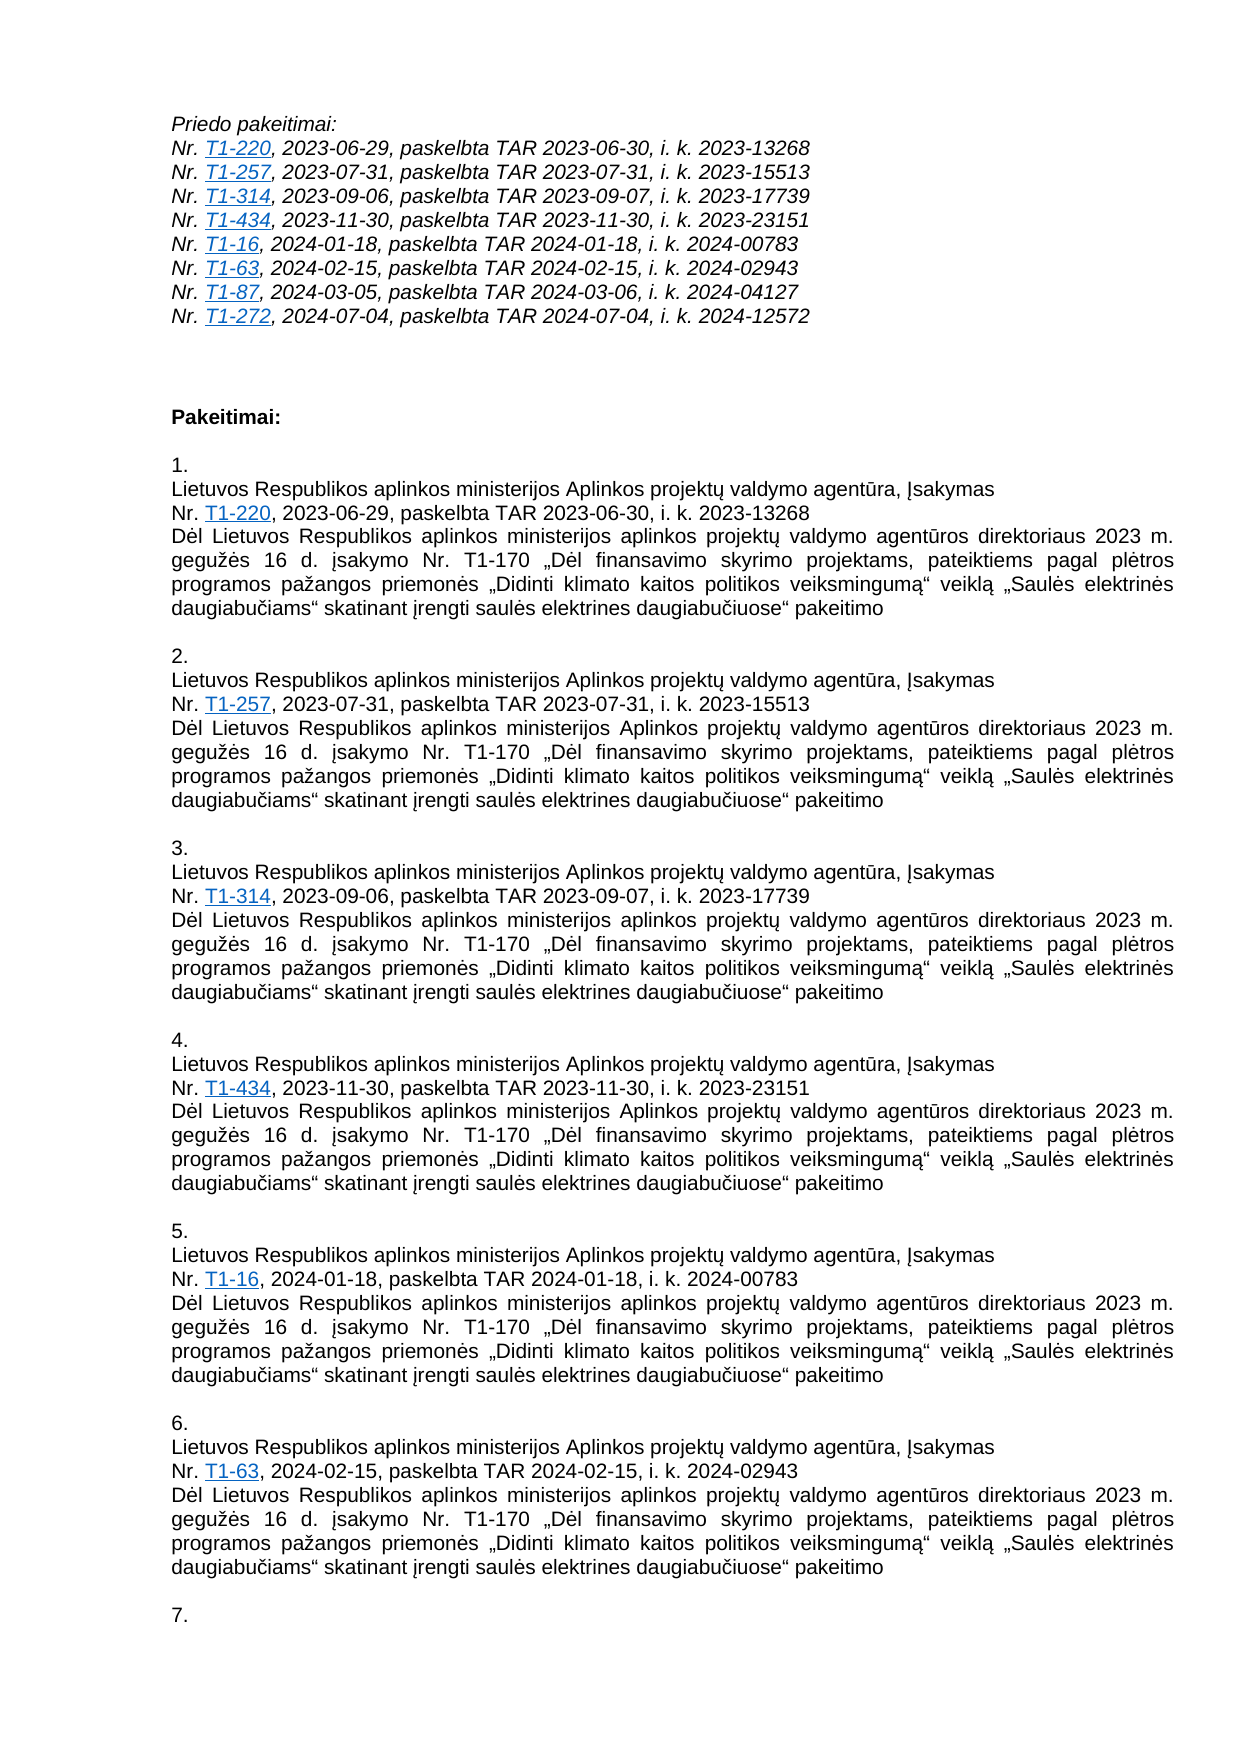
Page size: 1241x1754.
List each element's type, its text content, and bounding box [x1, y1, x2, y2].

text 4. [171, 1027, 1175, 1051]
text Nr. T1-314, 2023-09-06, paskelbta TAR 2023-09-07, i. k. 2023-17739 [171, 184, 1175, 208]
text Lietuvos Respublikos aplinkos ministerijos Aplinkos projektų valdymo agentūra, Įsakymas [171, 1051, 1175, 1075]
text Nr. T1-257, 2023-07-31, paskelbta TAR 2023-07-31, i. k. 2023-15513 [171, 692, 1175, 716]
text Lietuvos Respublikos aplinkos ministerijos Aplinkos projektų valdymo agentūra, Įsakymas [171, 860, 1175, 884]
text Nr. T1-434, 2023-11-30, paskelbta TAR 2023-11-30, i. k. 2023-23151 [171, 208, 1175, 232]
text Nr. T1-220, 2023-06-29, paskelbta TAR 2023-06-30, i. k. 2023-13268 [171, 136, 1175, 160]
text Nr. T1-434, 2023-11-30, paskelbta TAR 2023-11-30, i. k. 2023-23151 [171, 1075, 1175, 1099]
text 5. [171, 1219, 1175, 1243]
text Dėl Lietuvos Respublikos aplinkos ministerijos aplinkos projektų valdymo agentūros direktoriaus 2023 m. gegužės 16 d. įsakymo Nr. T1-170 „Dėl finansavimo skyrimo projektams, pateiktiems pagal plėtros programos pažangos priemonės „Didinti klimato kaitos politikos veiksmingumą“ veiklą „Saulės elektrinės daugiabučiams“ skatinant įrengti saulės elektrines daugiabučiuose“ pakeitimo [171, 1291, 1175, 1387]
text Nr. T1-314, 2023-09-06, paskelbta TAR 2023-09-07, i. k. 2023-17739 [171, 884, 1175, 908]
text 2. [171, 644, 1175, 668]
text Nr. T1-272, 2024-07-04, paskelbta TAR 2024-07-04, i. k. 2024-12572 [171, 304, 1175, 328]
text Dėl Lietuvos Respublikos aplinkos ministerijos Aplinkos projektų valdymo agentūros direktoriaus 2023 m. gegužės 16 d. įsakymo Nr. T1-170 „Dėl finansavimo skyrimo projektams, pateiktiems pagal plėtros programos pažangos priemonės „Didinti klimato kaitos politikos veiksmingumą“ veiklą „Saulės elektrinės daugiabučiams“ skatinant įrengti saulės elektrines daugiabučiuose“ pakeitimo [171, 1099, 1175, 1195]
text Dėl Lietuvos Respublikos aplinkos ministerijos Aplinkos projektų valdymo agentūros direktoriaus 2023 m. gegužės 16 d. įsakymo Nr. T1-170 „Dėl finansavimo skyrimo projektams, pateiktiems pagal plėtros programos pažangos priemonės „Didinti klimato kaitos politikos veiksmingumą“ veiklą „Saulės elektrinės daugiabučiams“ skatinant įrengti saulės elektrines daugiabučiuose“ pakeitimo [171, 716, 1175, 812]
text Lietuvos Respublikos aplinkos ministerijos Aplinkos projektų valdymo agentūra, Įsakymas [171, 1243, 1175, 1267]
text 6. [171, 1411, 1175, 1435]
text Nr. T1-63, 2024-02-15, paskelbta TAR 2024-02-15, i. k. 2024-02943 [171, 256, 1175, 280]
text Nr. T1-16, 2024-01-18, paskelbta TAR 2024-01-18, i. k. 2024-00783 [171, 232, 1175, 256]
text Lietuvos Respublikos aplinkos ministerijos Aplinkos projektų valdymo agentūra, Įsakymas [171, 476, 1175, 500]
text 7. [171, 1602, 1175, 1626]
text 1. [171, 452, 1175, 476]
text Nr. T1-16, 2024-01-18, paskelbta TAR 2024-01-18, i. k. 2024-00783 [171, 1267, 1175, 1291]
text Pakeitimai: [171, 404, 1175, 428]
text Nr. T1-87, 2024-03-05, paskelbta TAR 2024-03-06, i. k. 2024-04127 [171, 280, 1175, 304]
text Dėl Lietuvos Respublikos aplinkos ministerijos aplinkos projektų valdymo agentūros direktoriaus 2023 m. gegužės 16 d. įsakymo Nr. T1-170 „Dėl finansavimo skyrimo projektams, pateiktiems pagal plėtros programos pažangos priemonės „Didinti klimato kaitos politikos veiksmingumą“ veiklą „Saulės elektrinės daugiabučiams“ skatinant įrengti saulės elektrines daugiabučiuose“ pakeitimo [171, 524, 1175, 620]
text 3. [171, 836, 1175, 860]
text Lietuvos Respublikos aplinkos ministerijos Aplinkos projektų valdymo agentūra, Įsakymas [171, 668, 1175, 692]
text Priedo pakeitimai: [171, 112, 1175, 136]
text Dėl Lietuvos Respublikos aplinkos ministerijos aplinkos projektų valdymo agentūros direktoriaus 2023 m. gegužės 16 d. įsakymo Nr. T1-170 „Dėl finansavimo skyrimo projektams, pateiktiems pagal plėtros programos pažangos priemonės „Didinti klimato kaitos politikos veiksmingumą“ veiklą „Saulės elektrinės daugiabučiams“ skatinant įrengti saulės elektrines daugiabučiuose“ pakeitimo [171, 1483, 1175, 1578]
text Nr. T1-63, 2024-02-15, paskelbta TAR 2024-02-15, i. k. 2024-02943 [171, 1459, 1175, 1483]
text Nr. T1-220, 2023-06-29, paskelbta TAR 2023-06-30, i. k. 2023-13268 [171, 500, 1175, 524]
text Dėl Lietuvos Respublikos aplinkos ministerijos aplinkos projektų valdymo agentūros direktoriaus 2023 m. gegužės 16 d. įsakymo Nr. T1-170 „Dėl finansavimo skyrimo projektams, pateiktiems pagal plėtros programos pažangos priemonės „Didinti klimato kaitos politikos veiksmingumą“ veiklą „Saulės elektrinės daugiabučiams“ skatinant įrengti saulės elektrines daugiabučiuose“ pakeitimo [171, 908, 1175, 1003]
text Nr. T1-257, 2023-07-31, paskelbta TAR 2023-07-31, i. k. 2023-15513 [171, 160, 1175, 184]
text Lietuvos Respublikos aplinkos ministerijos Aplinkos projektų valdymo agentūra, Įsakymas [171, 1435, 1175, 1459]
